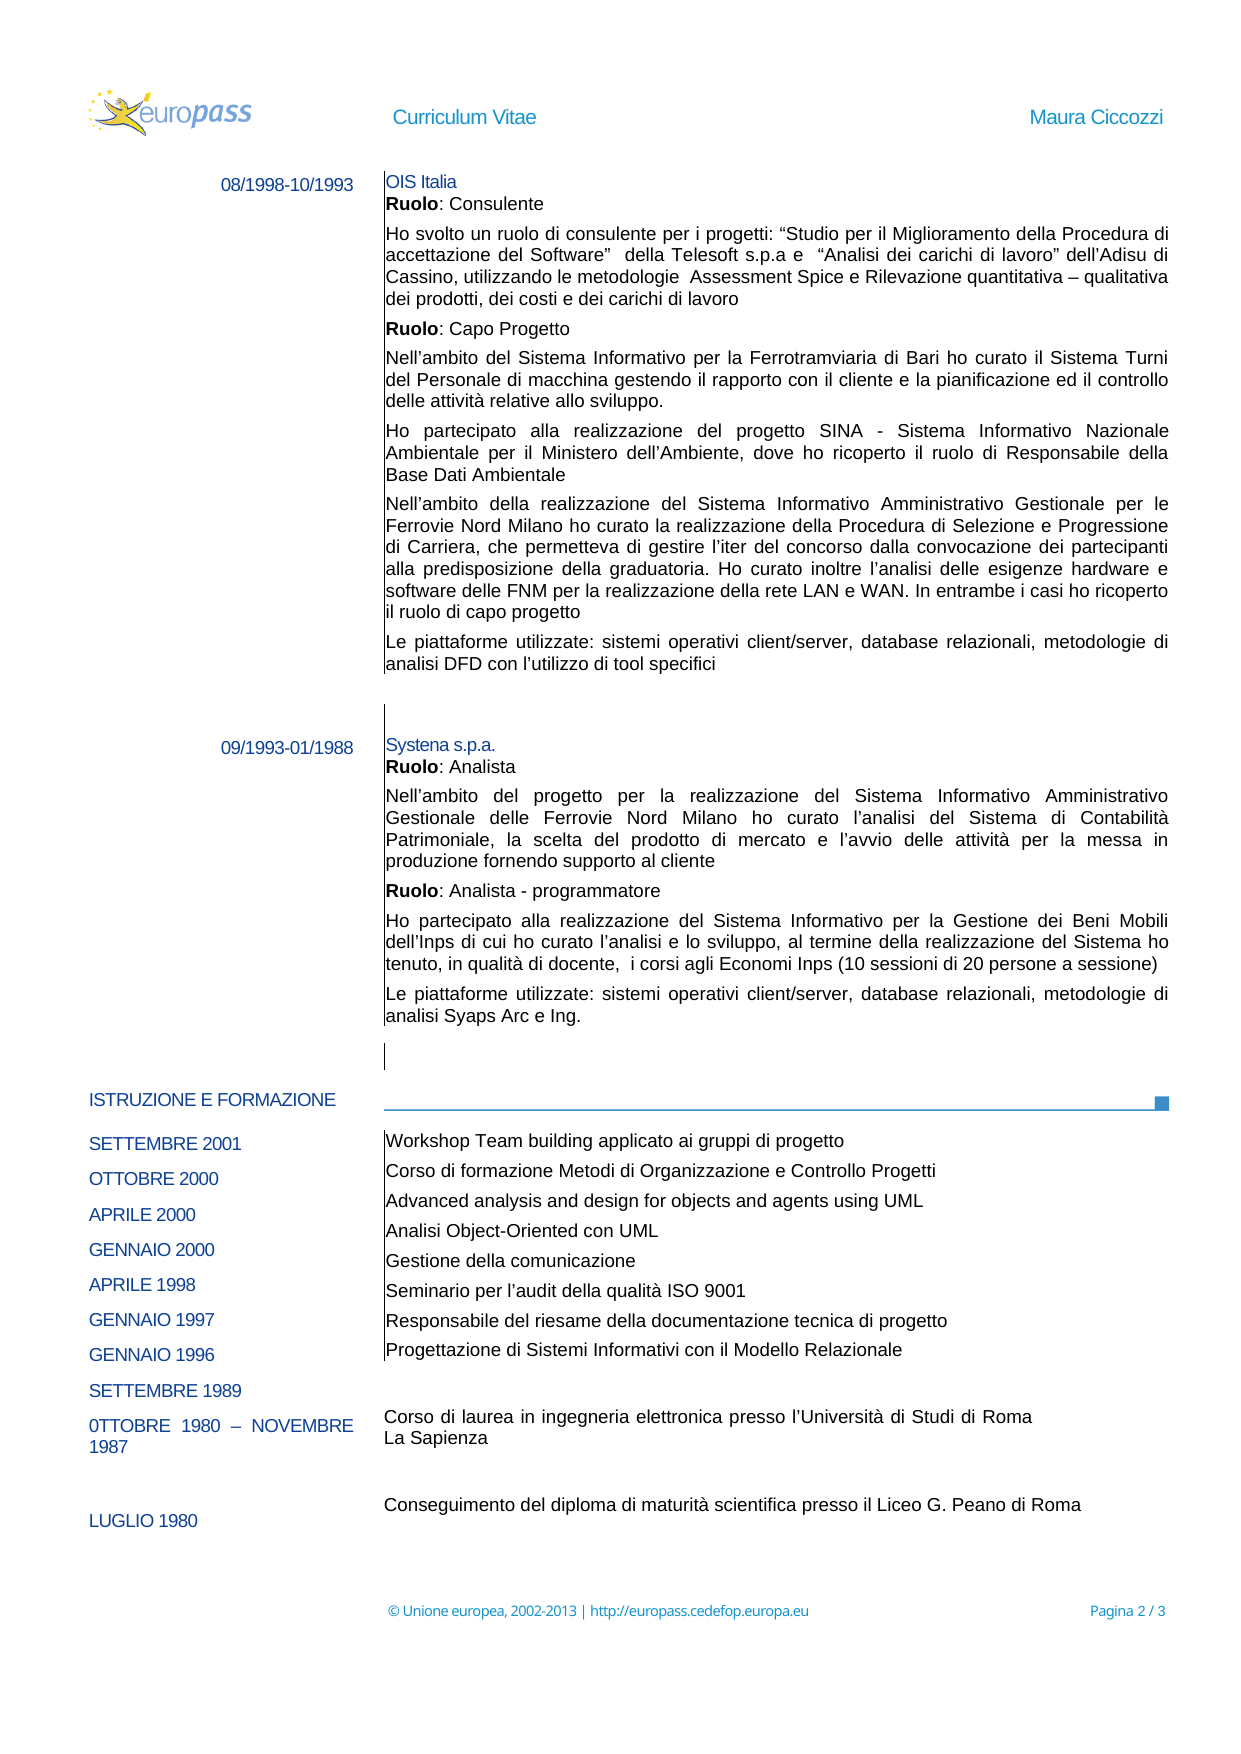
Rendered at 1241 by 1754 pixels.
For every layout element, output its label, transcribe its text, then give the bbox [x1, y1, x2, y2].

table_header [384, 1550, 1169, 1572]
table_header [384, 1089, 1169, 1109]
table_cell [89, 1034, 384, 1070]
table_header [1034, 1130, 1169, 1457]
table_header ISTRUZIONE E FORMAZIONE [89, 1089, 384, 1111]
table_header 08/1998-10/1993 09/1993-01/1988 [89, 171, 384, 1034]
table_cell [384, 1034, 1169, 1070]
table_header OIS Italia Ruolo: Consulente Ho svolto un ruolo di consulente per i progetti: “Studio per il Miglioramento della Procedura di accettazione del Software” della Telesoft s.p.a e “Analisi dei carichi di lavoro” dell’Adisu di Cassino, utilizzando le metodologie Assessment Spice e Rilevazione quantitativa – qualitativa dei prodotti, dei costi e dei carichi di lavoro Ruolo: Capo Progetto Nell’ambito del Sistema Informativo per la Ferrotramviaria di Bari ho curato il Sistema Turni del Personale di macchina gestendo il rapporto con il cliente e la pianificazione ed il controllo delle attività relative allo sviluppo. Ho partecipato alla realizzazione del progetto SINA - Sistema Informativo Nazionale Ambientale per il Ministero dell’Ambiente, dove ho ricoperto il ruolo di Responsabile della Base Dati Ambientale Nell’ambito della realizzazione del Sistema Informativo Amministrativo Gestionale per le Ferrovie Nord Milano ho curato la realizzazione della Procedura di Selezione e Progressione di Carriera, che permetteva di gestire l’iter del concorso dalla convocazione dei partecipanti alla predisposizione della graduatoria. Ho curato inoltre l’analisi delle esigenze hardware e software delle FNM per la realizzazione della rete LAN e WAN. In entrambe i casi ho ricoperto il ruolo di capo progetto Le piattaforme utilizzate: sistemi operativi client/server, database relazionali, metodologie di analisi DFD con l’utilizzo di tool specifici Systena s.p.a. Ruolo: Analista Nell’ambito del progetto per la realizzazione del Sistema Informativo Amministrativo Gestionale delle Ferrovie Nord Milano ho curato l’analisi del Sistema di Contabilità Patrimoniale, la scelta del prodotto di mercato e l’avvio delle attività per la messa in produzione fornendo supporto al cliente Ruolo: Analista - programmatore Ho partecipato alla realizzazione del Sistema Informativo per la Gestione dei Beni Mobili dell’Inps di cui ho curato l’analisi e lo sviluppo, al termine della realizzazione del Sistema ho tenuto, in qualità di docente, i corsi agli Economi Inps (10 sessioni di 20 persone a sessione) Le piattaforme utilizzate: sistemi operativi client/server, database relazionali, metodologie di analisi Syaps Arc e Ing. [384, 171, 1169, 1034]
table_header Settembre 2001 Ottobre 2000 Aprile 2000 Gennaio 2000 Aprile 1998 Gennaio 1997 Gennaio 1996 Settembre 1989 0ttobre 1980 – novembre 1987 Luglio 1980 [89, 1130, 384, 1531]
table_header Workshop Team building applicato ai gruppi di progetto Corso di formazione Metodi di Organizzazione e Controllo Progetti Advanced analysis and design for objects and agents using UML Analisi Object-Oriented con UML Gestione della comunicazione Seminario per l’audit della qualità ISO 9001 Responsabile del riesame della documentazione tecnica di progetto Progettazione di Sistemi Informativi con il Modello Relazionale Corso di laurea in ingegneria elettronica presso l’Università di Studi di Roma La Sapienza [384, 1130, 1033, 1457]
table_cell [384, 1457, 1169, 1493]
table_cell Conseguimento del diploma di maturità scientifica presso il Liceo G. Peano di Roma [384, 1493, 1169, 1531]
table_header [89, 1550, 384, 1572]
